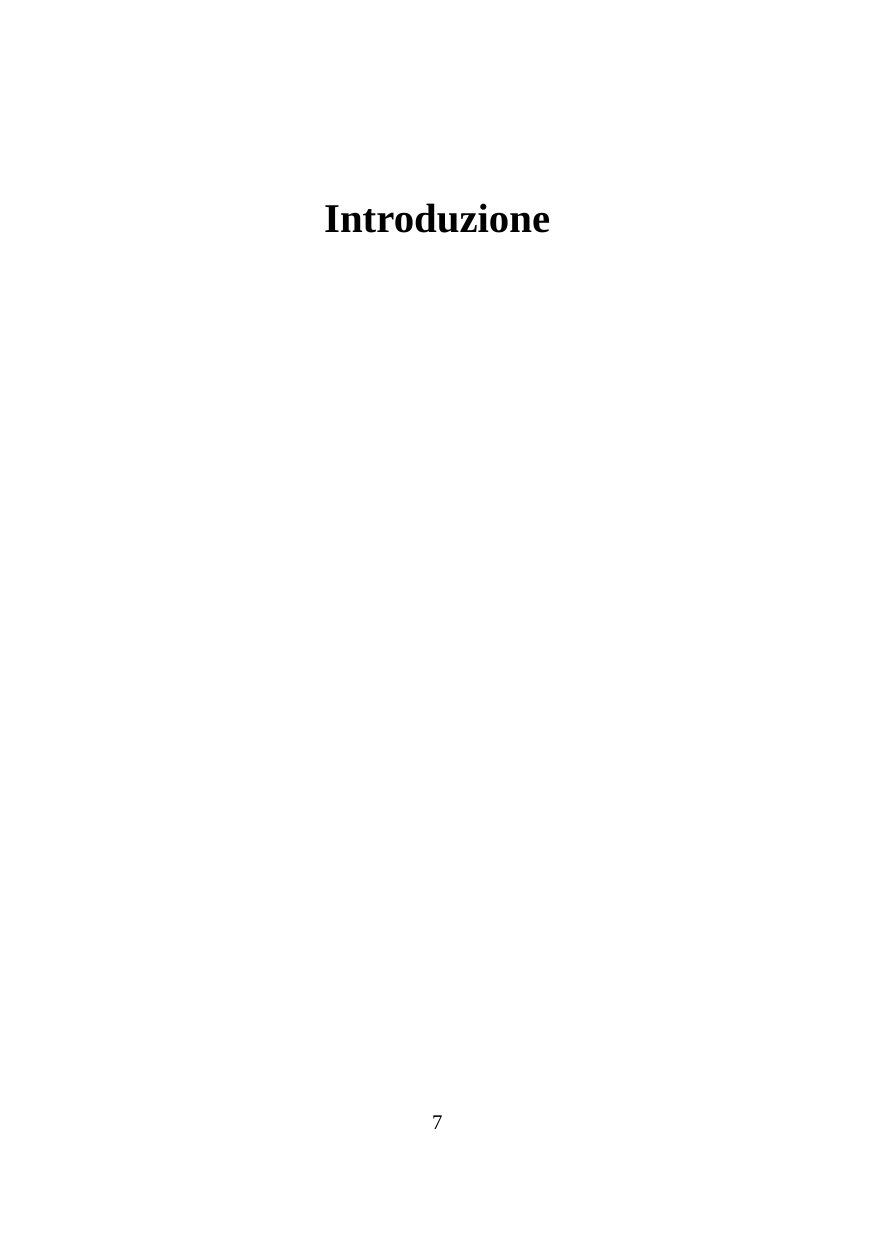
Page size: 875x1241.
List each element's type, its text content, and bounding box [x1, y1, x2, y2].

subtitle Introduzione [106, 195, 768, 242]
